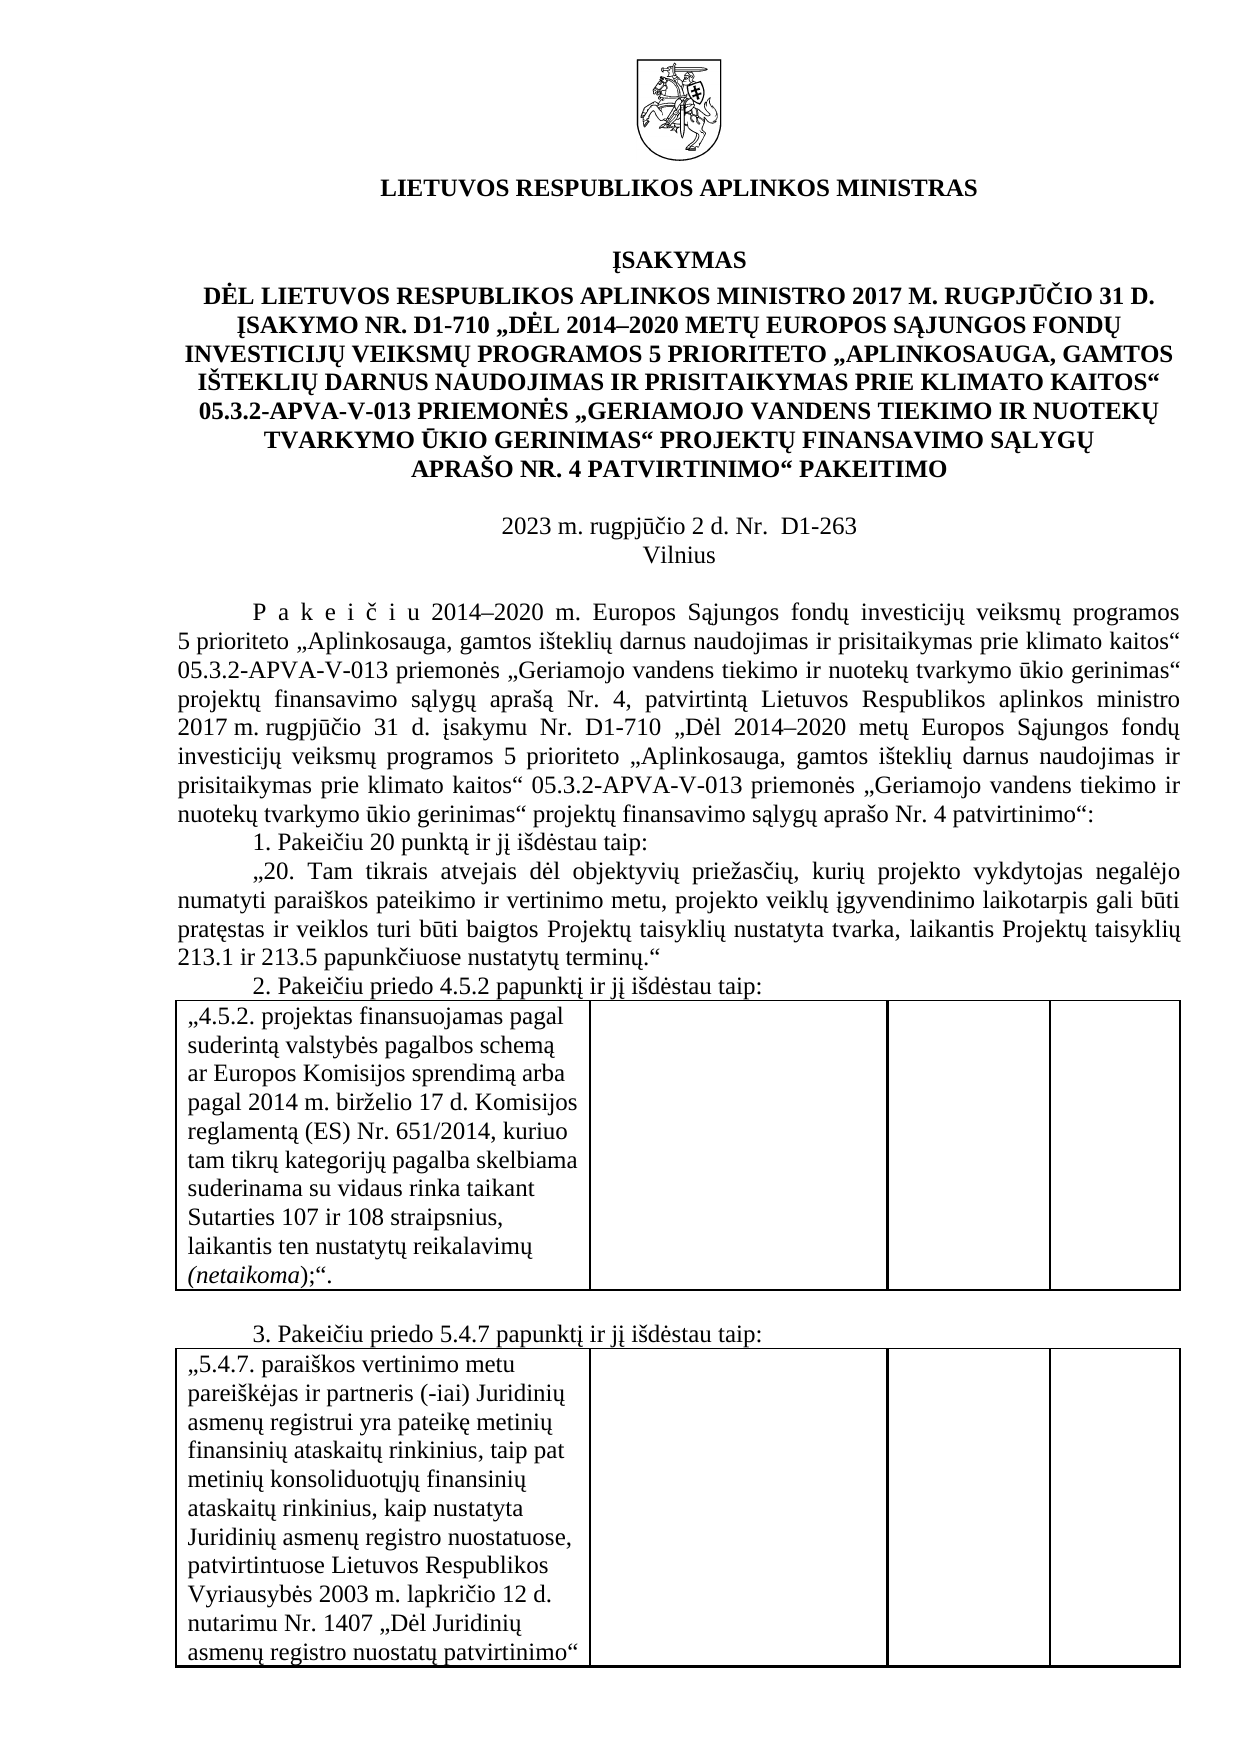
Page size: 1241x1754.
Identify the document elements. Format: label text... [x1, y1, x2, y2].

table_header [889, 1001, 1049, 1288]
table_header [889, 1349, 1049, 1665]
text „20. Tam tikrais atvejais dėl objektyvių priežasčių, kurių projekto vykdytojas negalėjo numatyti paraiškos pateikimo ir vertinimo metu, projekto veiklų įgyvendinimo laikotarpis gali būti pratęstas ir veiklos turi būti baigtos Projektų taisyklių nustatyta tvarka, laikantis Projektų taisyklių 213.1 ir 213.5 papunkčiuose nustatytų terminų.“ [177, 856, 1181, 971]
text 2. Pakeičiu priedo 4.5.2 papunktį ir jį išdėstau taip: [177, 971, 1181, 1000]
table_header „4.5.2. projektas finansuojamas pagal suderintą valstybės pagalbos schemą ar Europos Komisijos sprendimą arba pagal 2014 m. birželio 17 d. Komisijos reglamentą (ES) Nr. 651/2014, kuriuo tam tikrų kategorijų pagalba skelbiama suderinama su vidaus rinka taikant Sutarties 107 ir 108 straipsnius, laikantis ten nustatytų reikalavimų (netaikoma);“. [177, 1001, 589, 1288]
table_header [1051, 1349, 1179, 1665]
text 3. Pakeičiu priedo 5.4.7 papunktį ir jį išdėstau taip: [177, 1319, 1181, 1348]
table_header [591, 1349, 886, 1665]
text 2023 m. rugpjūčio 2 d. Nr. D1-263 [177, 511, 1181, 540]
table_header „5.4.7. paraiškos vertinimo metu pareiškėjas ir partneris (-iai) Juridinių asmenų registrui yra pateikę metinių finansinių ataskaitų rinkinius, taip pat metinių konsoliduotųjų finansinių ataskaitų rinkinius, kaip nustatyta Juridinių asmenų registro nuostatuose, patvirtintuose Lietuvos Respublikos Vyriausybės 2003 m. lapkričio 12 d. nutarimu Nr. 1407 „Dėl Juridinių asmenų registro nuostatų patvirtinimo“ [177, 1349, 589, 1665]
text Vilnius [177, 540, 1181, 597]
text 1. Pakeičiu 20 punktą ir jį išdėstau taip: [177, 827, 1181, 856]
text LIETUVOS RESPUBLIKOS APLINKOS MINISTRAS [177, 173, 1181, 202]
table_header [591, 1001, 886, 1288]
text P a k e i č i u 2014–2020 m. Europos Sąjungos fondų investicijų veiksmų programos 5 prioriteto „Aplinkosauga, gamtos išteklių darnus naudojimas ir prisitaikymas prie klimato kaitos“ 05.3.2-APVA-V-013 priemonės „Geriamojo vandens tiekimo ir nuotekų tvarkymo ūkio gerinimas“ projektų finansavimo sąlygų aprašą Nr. 4, patvirtintą Lietuvos Respublikos aplinkos ministro 2017 m. rugpjūčio 31 d. įsakymu Nr. D1-710 „Dėl 2014–2020 metų Europos Sąjungos fondų investicijų veiksmų programos 5 prioriteto „Aplinkosauga, gamtos išteklių darnus naudojimas ir prisitaikymas prie klimato kaitos“ 05.3.2-APVA-V-013 priemonės „Geriamojo vandens tiekimo ir nuotekų tvarkymo ūkio gerinimas“ projektų finansavimo sąlygų aprašo Nr. 4 patvirtinimo“: [177, 597, 1181, 827]
table_header [1051, 1001, 1179, 1288]
text DĖL LIETUVOS RESPUBLIKOS APLINKOS MINISTRO 2017 M. RUGPJŪČIO 31 D. ĮSAKYMO NR. D1-710 „DĖL 2014–2020 METŲ EUROPOS SĄJUNGOS FONDŲ INVESTICIJŲ VEIKSMŲ PROGRAMOS 5 PRIORITETO „APLINKOSAUGA, GAMTOS IŠTEKLIŲ DARNUS NAUDOJIMAS IR PRISITAIKYMAS PRIE KLIMATO KAITOS“ 05.3.2-APVA-V-013 PRIEMONĖS „GERIAMOJO VANDENS TIEKIMO IR NUOTEKŲ TVARKYMO ŪKIO GERINIMAS“ PROJEKTŲ FINANSAVIMO SĄLYGŲ APRAŠO NR. 4 PATVIRTINIMO“ PAKEITIMO [177, 281, 1181, 482]
text ĮSAKYMAS [177, 245, 1181, 274]
